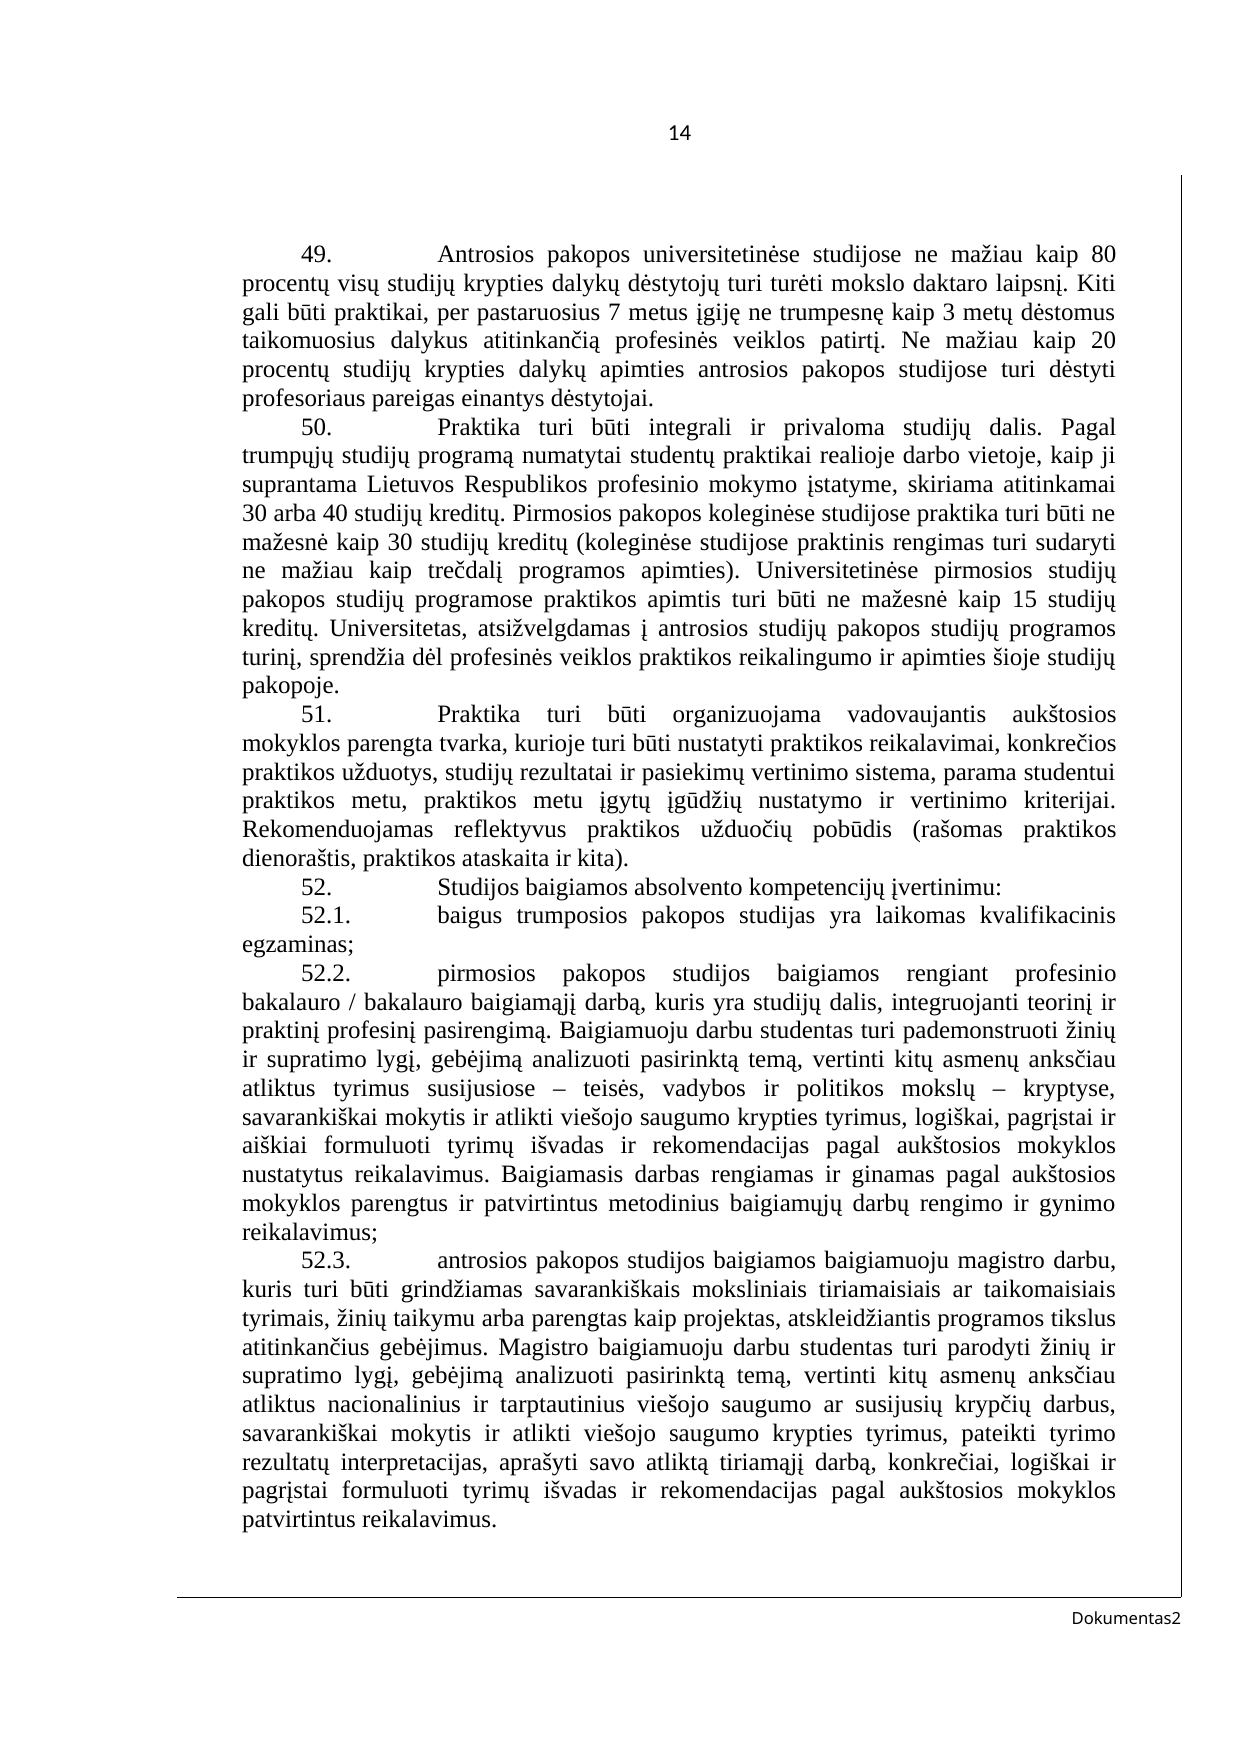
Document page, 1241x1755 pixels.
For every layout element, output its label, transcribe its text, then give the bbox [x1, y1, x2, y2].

text 52.1. baigus trumposios pakopos studijas yra laikomas kvalifikacinis egzaminas; [177, 900, 1181, 958]
text 50. Praktika turi būti integrali ir privaloma studijų dalis. Pagal trumpųjų studijų programą numatytai studentų praktikai realioje darbo vietoje, kaip ji suprantama Lietuvos Respublikos profesinio mokymo įstatyme, skiriama atitinkamai 30 arba 40 studijų kreditų. Pirmosios pakopos koleginėse studijose praktika turi būti ne mažesnė kaip 30 studijų kreditų (koleginėse studijose praktinis rengimas turi sudaryti ne mažiau kaip trečdalį programos apimties). Universitetinėse pirmosios studijų pakopos studijų programose praktikos apimtis turi būti ne mažesnė kaip 15 studijų kreditų. Universitetas, atsižvelgdamas į antrosios studijų pakopos studijų programos turinį, sprendžia dėl profesinės veiklos praktikos reikalingumo ir apimties šioje studijų pakopoje. [177, 412, 1181, 699]
text 52.2. pirmosios pakopos studijos baigiamos rengiant profesinio bakalauro / bakalauro baigiamąjį darbą, kuris yra studijų dalis, integruojanti teorinį ir praktinį profesinį pasirengimą. Baigiamuoju darbu studentas turi pademonstruoti žinių ir supratimo lygį, gebėjimą analizuoti pasirinktą temą, vertinti kitų asmenų anksčiau atliktus tyrimus susijusiose – teisės, vadybos ir politikos mokslų – kryptyse, savarankiškai mokytis ir atlikti viešojo saugumo krypties tyrimus, logiškai, pagrįstai ir aiškiai formuluoti tyrimų išvadas ir rekomendacijas pagal aukštosios mokyklos nustatytus reikalavimus. Baigiamasis darbas rengiamas ir ginamas pagal aukštosios mokyklos parengtus ir patvirtintus metodinius baigiamųjų darbų rengimo ir gynimo reikalavimus; [177, 958, 1181, 1245]
text 51. Praktika turi būti organizuojama vadovaujantis aukštosios mokyklos parengta tvarka, kurioje turi būti nustatyti praktikos reikalavimai, konkrečios praktikos užduotys, studijų rezultatai ir pasiekimų vertinimo sistema, parama studentui praktikos metu, praktikos metu įgytų įgūdžių nustatymo ir vertinimo kriterijai. Rekomenduojamas reflektyvus praktikos užduočių pobūdis (rašomas praktikos dienoraštis, praktikos ataskaita ir kita). [177, 699, 1181, 872]
text 49. Antrosios pakopos universitetinėse studijose ne mažiau kaip 80 procentų visų studijų krypties dalykų dėstytojų turi turėti mokslo daktaro laipsnį. Kiti gali būti praktikai, per pastaruosius 7 metus įgiję ne trumpesnę kaip 3 metų dėstomus taikomuosius dalykus atitinkančią profesinės veiklos patirtį. Ne mažiau kaip 20 procentų studijų krypties dalykų apimties antrosios pakopos studijose turi dėstyti profesoriaus pareigas einantys dėstytojai. [177, 174, 1181, 412]
text 52.3. antrosios pakopos studijos baigiamos baigiamuoju magistro darbu, kuris turi būti grindžiamas savarankiškais moksliniais tiriamaisiais ar taikomaisiais tyrimais, žinių taikymu arba parengtas kaip projektas, atskleidžiantis programos tikslus atitinkančius gebėjimus. Magistro baigiamuoju darbu studentas turi parodyti žinių ir supratimo lygį, gebėjimą analizuoti pasirinktą temą, vertinti kitų asmenų anksčiau atliktus nacionalinius ir tarptautinius viešojo saugumo ar susijusių krypčių darbus, savarankiškai mokytis ir atlikti viešojo saugumo krypties tyrimus, pateikti tyrimo rezultatų interpretacijas, aprašyti savo atliktą tiriamąjį darbą, konkrečiai, logiškai ir pagrįstai formuluoti tyrimų išvadas ir rekomendacijas pagal aukštosios mokyklos patvirtintus reikalavimus. [177, 1245, 1181, 1597]
text 52. Studijos baigiamos absolvento kompetencijų įvertinimu: [177, 872, 1181, 900]
